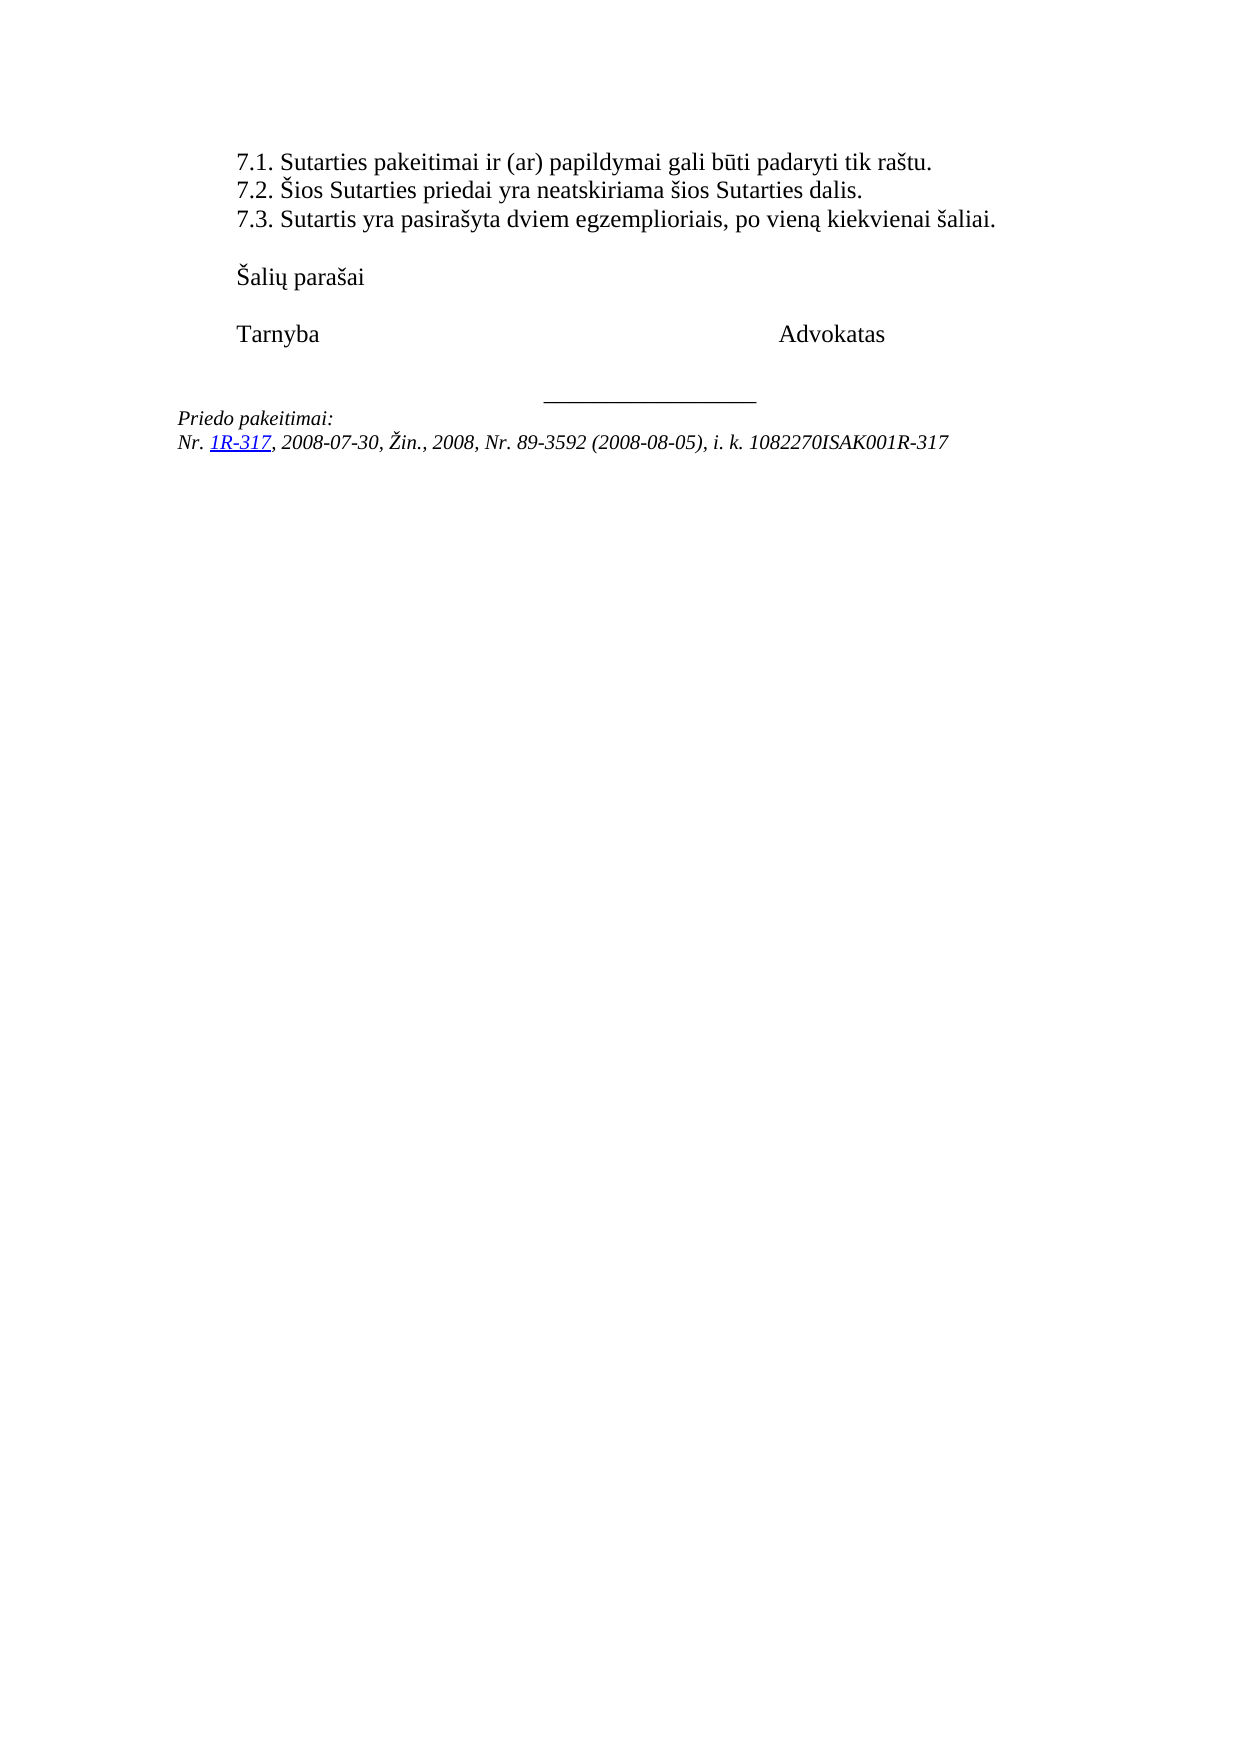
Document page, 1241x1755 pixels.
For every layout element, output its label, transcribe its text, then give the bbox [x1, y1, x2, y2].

text 7.1. Sutarties pakeitimai ir (ar) papildymai gali būti padaryti tik raštu. [177, 147, 1122, 176]
text 7.2. Šios Sutarties priedai yra neatskiriama šios Sutarties dalis. [177, 176, 1122, 204]
text 7.3. Sutartis yra pasirašyta dviem egzemplioriais, po vieną kiekvienai šaliai. [177, 204, 1122, 233]
text _________________ [177, 377, 1122, 406]
text Tarnyba Advokatas [177, 319, 1122, 348]
text Nr. 1R-317, 2008-07-30, Žin., 2008, Nr. 89-3592 (2008-08-05), i. k. 1082270ISAK001R-317 [177, 430, 1122, 454]
text Priedo pakeitimai: [177, 406, 1122, 430]
text Šalių parašai [177, 262, 1122, 291]
